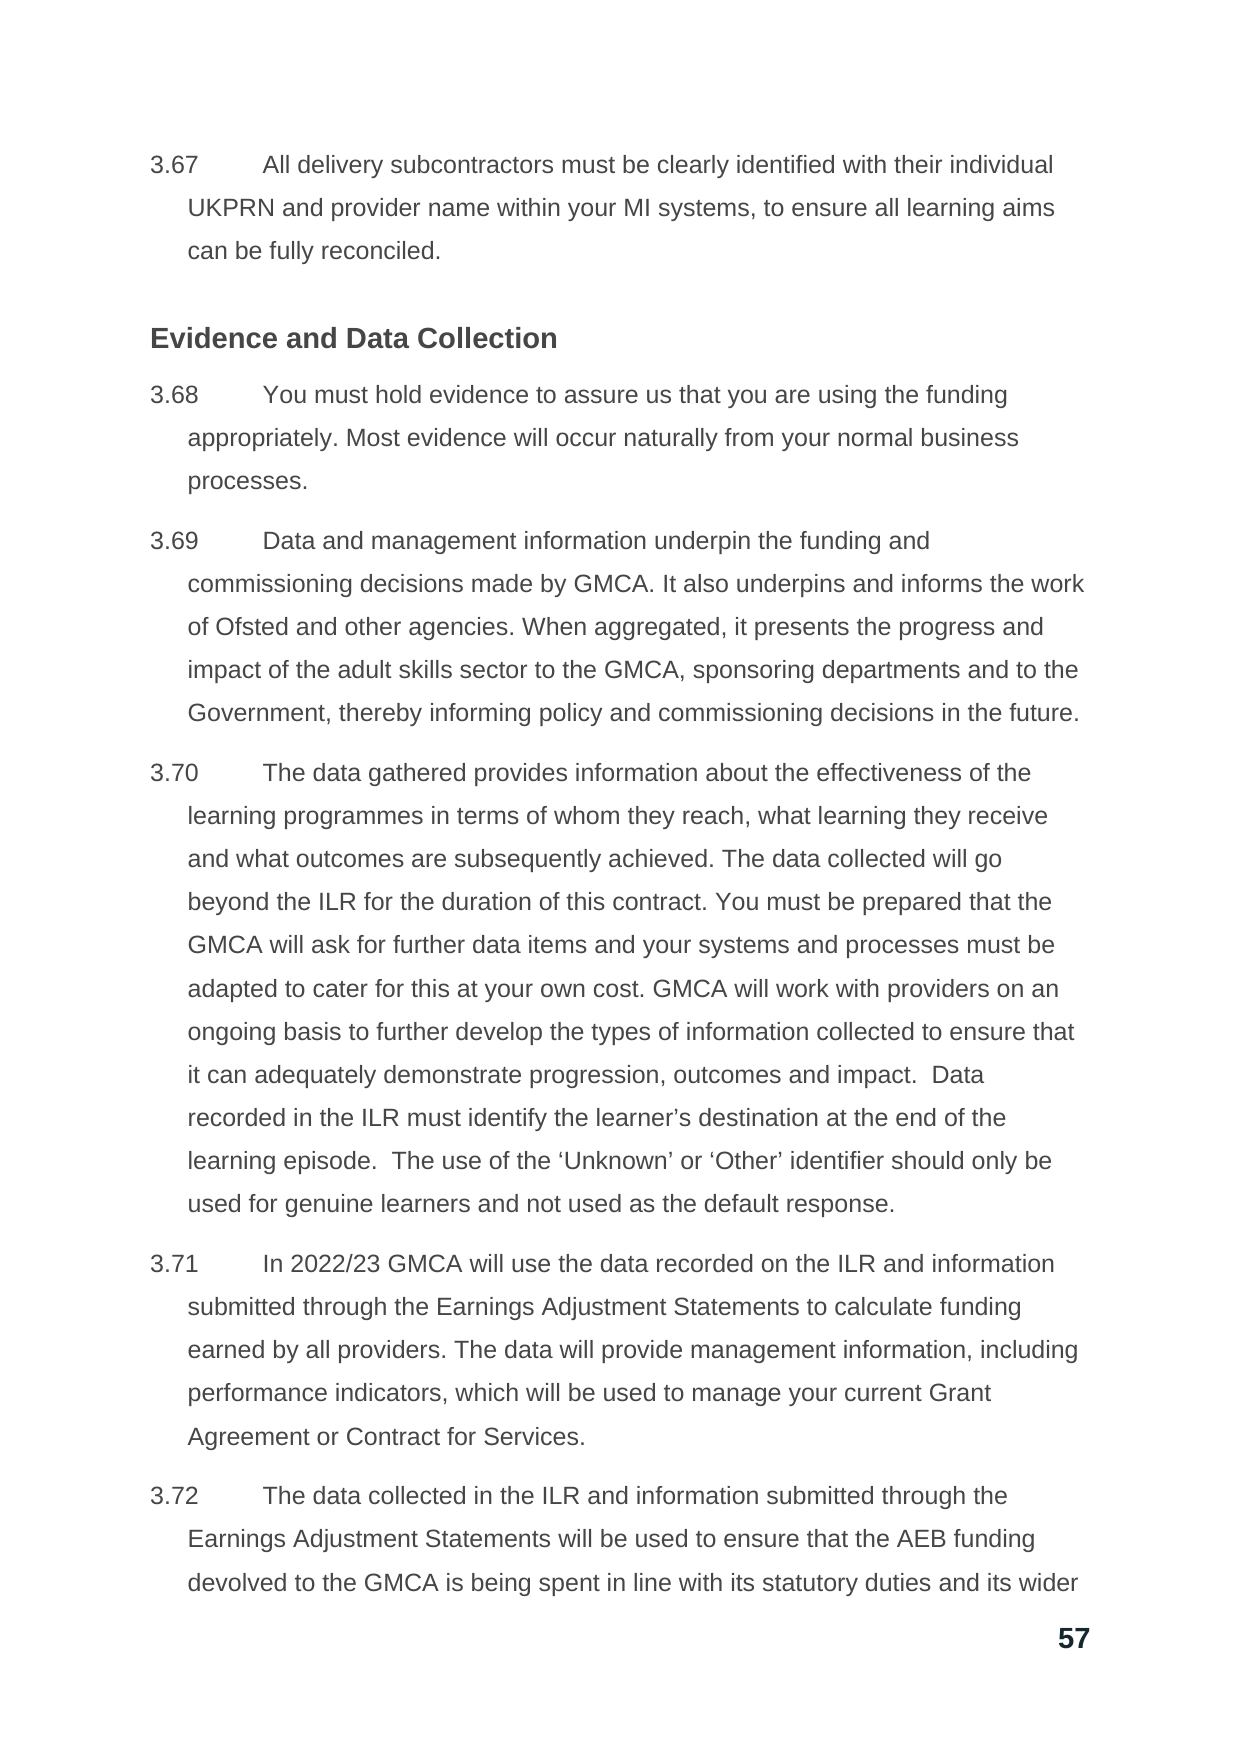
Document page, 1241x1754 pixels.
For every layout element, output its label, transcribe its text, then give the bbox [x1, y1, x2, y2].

list Data and management information underpin the funding and commissioning decisions made by GMCA. It also underpins and informs the work of Ofsted and other agencies. When aggregated, it presents the progress and impact of the adult skills sector to the GMCA, sponsoring departments and to the Government, thereby informing policy and commissioning decisions in the future. [150, 526, 1090, 727]
list In 2022/23 GMCA will use the data recorded on the ILR and information submitted through the Earnings Adjustment Statements to calculate funding earned by all providers. The data will provide management information, including performance indicators, which will be used to manage your current Grant Agreement or Contract for Services. [150, 1249, 1090, 1450]
list All delivery subcontractors must be clearly identified with their individual UKPRN and provider name within your MI systems, to ensure all learning aims can be fully reconciled. [150, 150, 1090, 265]
list You must hold evidence to assure us that you are using the funding appropriately. Most evidence will occur naturally from your normal business processes. [150, 379, 1090, 494]
list The data gathered provides information about the effectiveness of the learning programmes in terms of whom they reach, what learning they receive and what outcomes are subsequently achieved. The data collected will go beyond the ILR for the duration of this contract. You must be prepared that the GMCA will ask for further data items and your systems and processes must be adapted to cater for this at your own cost. GMCA will work with providers on an ongoing basis to further develop the types of information collected to ensure that it can adequately demonstrate progression, outcomes and impact. Data recorded in the ILR must identify the learner’s destination at the end of the learning episode. The use of the ‘Unknown’ or ‘Other’ identifier should only be used for genuine learners and not used as the default response. [150, 758, 1090, 1218]
list The data collected in the ILR and information submitted through the Earnings Adjustment Statements will be used to ensure that the AEB funding devolved to the GMCA is being spent in line with its statutory duties and its wider [150, 1481, 1090, 1596]
subtitle Evidence and Data Collection [150, 321, 1090, 354]
